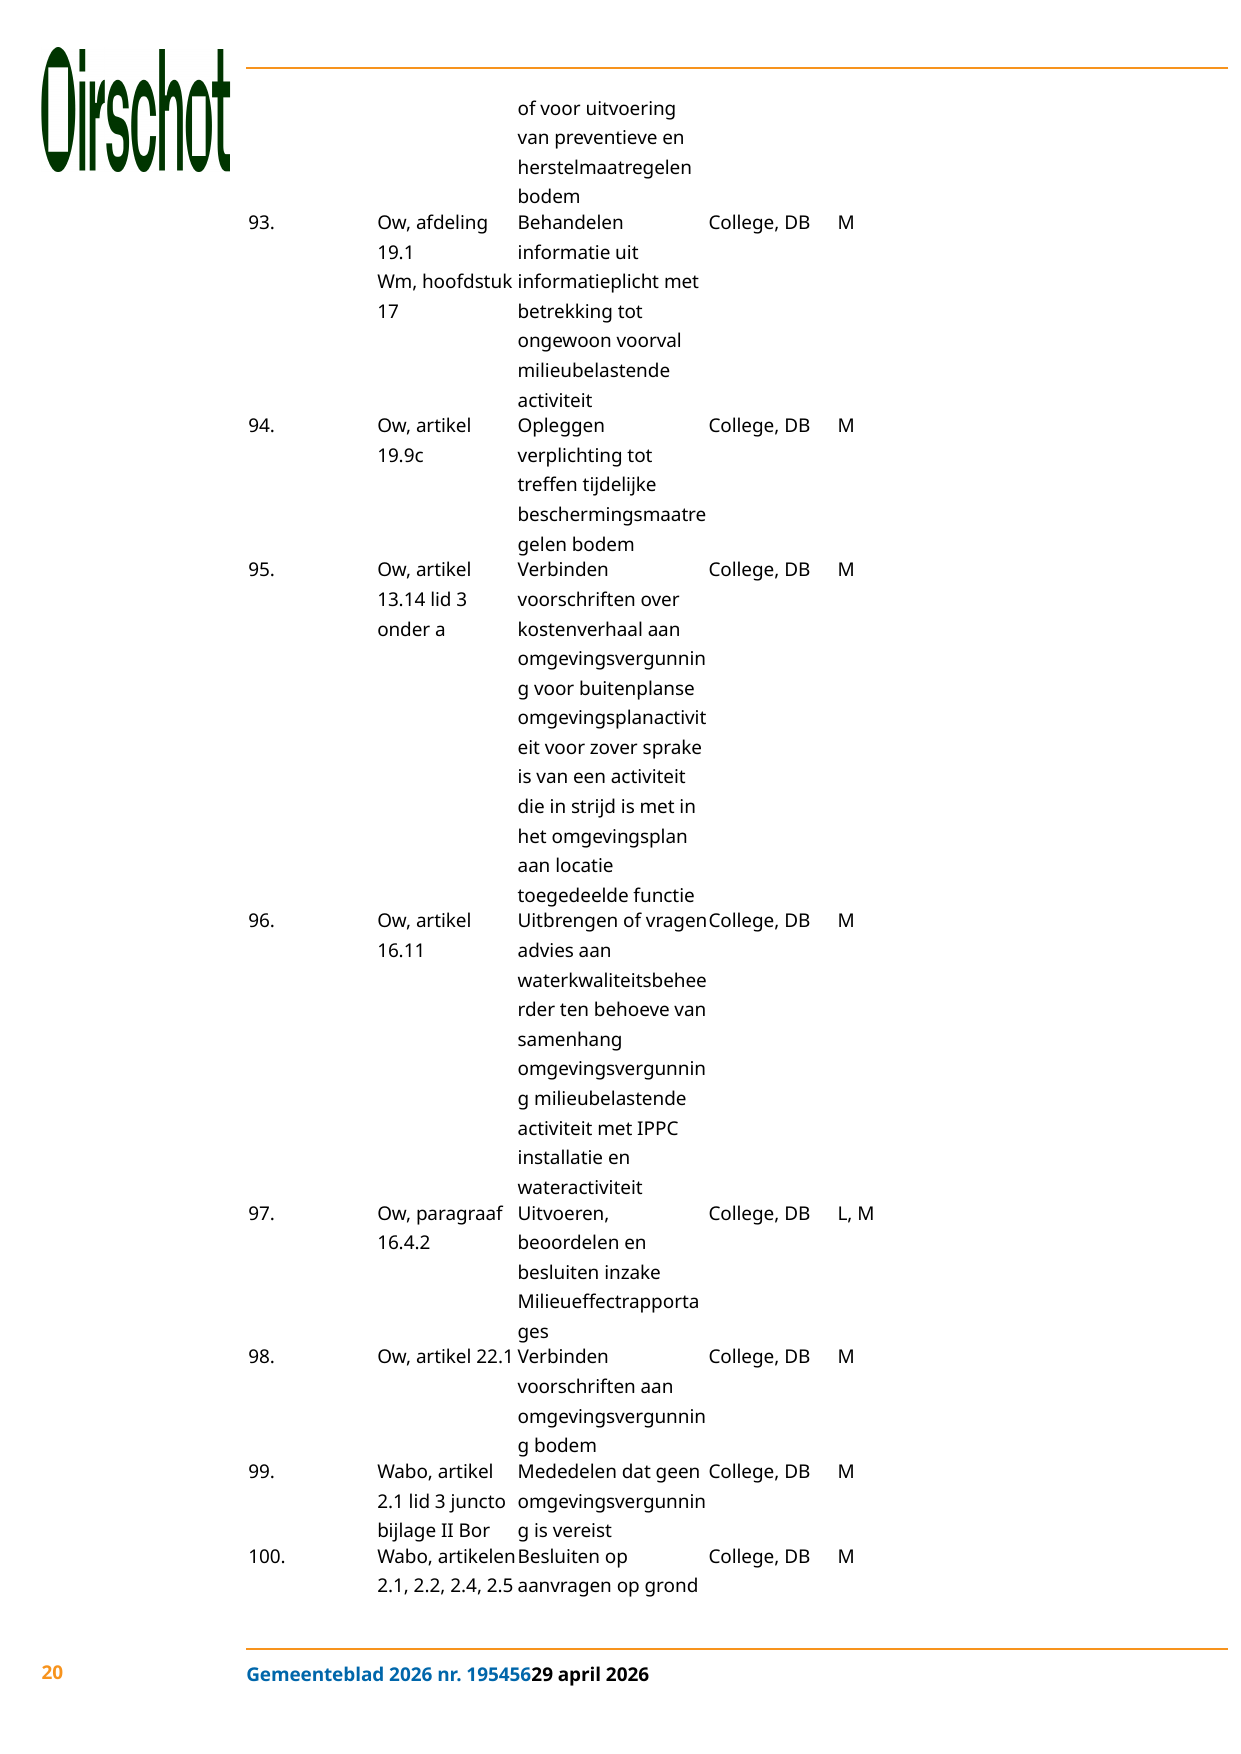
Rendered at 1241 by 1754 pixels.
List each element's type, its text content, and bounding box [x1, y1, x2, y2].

table_cell [377, 95, 517, 209]
table_cell M [837, 557, 966, 908]
table_cell College, DB [708, 209, 837, 412]
table_cell [966, 557, 1152, 908]
table_cell College, DB [708, 1458, 837, 1543]
table_cell M [837, 413, 966, 557]
table_cell [248, 95, 377, 209]
table_cell Behandelen informatie uit informatieplicht met betrekking tot ongewoon voorval milieubelastende activiteit [518, 209, 708, 412]
table_cell [966, 1200, 1152, 1344]
table_cell Besluiten op aanvragen op grond [518, 1543, 708, 1598]
table_cell 97. [248, 1200, 377, 1344]
table_cell 98. [248, 1344, 377, 1458]
table_cell M [837, 1344, 966, 1458]
table_cell 93. [248, 209, 377, 412]
table_cell M [837, 1458, 966, 1543]
table_cell College, DB [708, 413, 837, 557]
table_cell Ow, artikel 19.9c [377, 413, 517, 557]
table_cell [966, 413, 1152, 557]
table_cell Wabo, artikel 2.1 lid 3 juncto bijlage II Bor [377, 1458, 517, 1543]
table_cell Uitvoeren, beoordelen en besluiten inzake Milieueffectrapportages [518, 1200, 708, 1344]
table_cell Ow, artikel 13.14 lid 3 onder a [377, 557, 517, 908]
table_cell M [837, 209, 966, 412]
table_cell 100. [248, 1543, 377, 1598]
table_cell 99. [248, 1458, 377, 1543]
table_cell Verbinden voorschriften aan omgevingsvergunning bodem [518, 1344, 708, 1458]
table_cell Verbinden voorschriften over kostenverhaal aan omgevingsvergunning voor buitenplanse omgevingsplanactiviteit voor zover sprake is van een activiteit die in strijd is met in het omgevingsplan aan locatie toegedeelde functie [518, 557, 708, 908]
table_cell M [837, 1543, 966, 1598]
table_cell Ow, paragraaf 16.4.2 [377, 1200, 517, 1344]
table_cell [966, 95, 1152, 209]
table_cell of voor uitvoering van preventieve en herstelmaatregelen bodem [518, 95, 708, 209]
table_cell College, DB [708, 1543, 837, 1598]
table_cell [708, 95, 837, 209]
table_cell [966, 908, 1152, 1200]
table_cell Uitbrengen of vragen advies aan waterkwaliteitsbeheerder ten behoeve van samenhang omgevingsvergunning milieubelastende activiteit met IPPC installatie en wateractiviteit [518, 908, 708, 1200]
table_cell [966, 209, 1152, 412]
table_cell Ow, afdeling 19.1 Wm, hoofdstuk 17 [377, 209, 517, 412]
table_cell Ow, artikel 22.1 [377, 1344, 517, 1458]
table_cell 94. [248, 413, 377, 557]
table_cell [966, 1458, 1152, 1543]
table_cell [837, 95, 966, 209]
table_cell Wabo, artikelen 2.1, 2.2, 2.4, 2.5 [377, 1543, 517, 1598]
table_cell College, DB [708, 908, 837, 1200]
picture [41, 47, 231, 172]
table_cell Opleggen verplichting tot treffen tijdelijke beschermingsmaatregelen bodem [518, 413, 708, 557]
table_cell Ow, artikel 16.11 [377, 908, 517, 1200]
table_cell Mededelen dat geen omgevingsvergunning is vereist [518, 1458, 708, 1543]
table_cell 96. [248, 908, 377, 1200]
table_cell College, DB [708, 1200, 837, 1344]
table_cell College, DB [708, 1344, 837, 1458]
table_cell 95. [248, 557, 377, 908]
table_cell [966, 1543, 1152, 1598]
table_cell [966, 1344, 1152, 1458]
table_cell College, DB [708, 557, 837, 908]
table_cell M [837, 908, 966, 1200]
table_cell L, M [837, 1200, 966, 1344]
